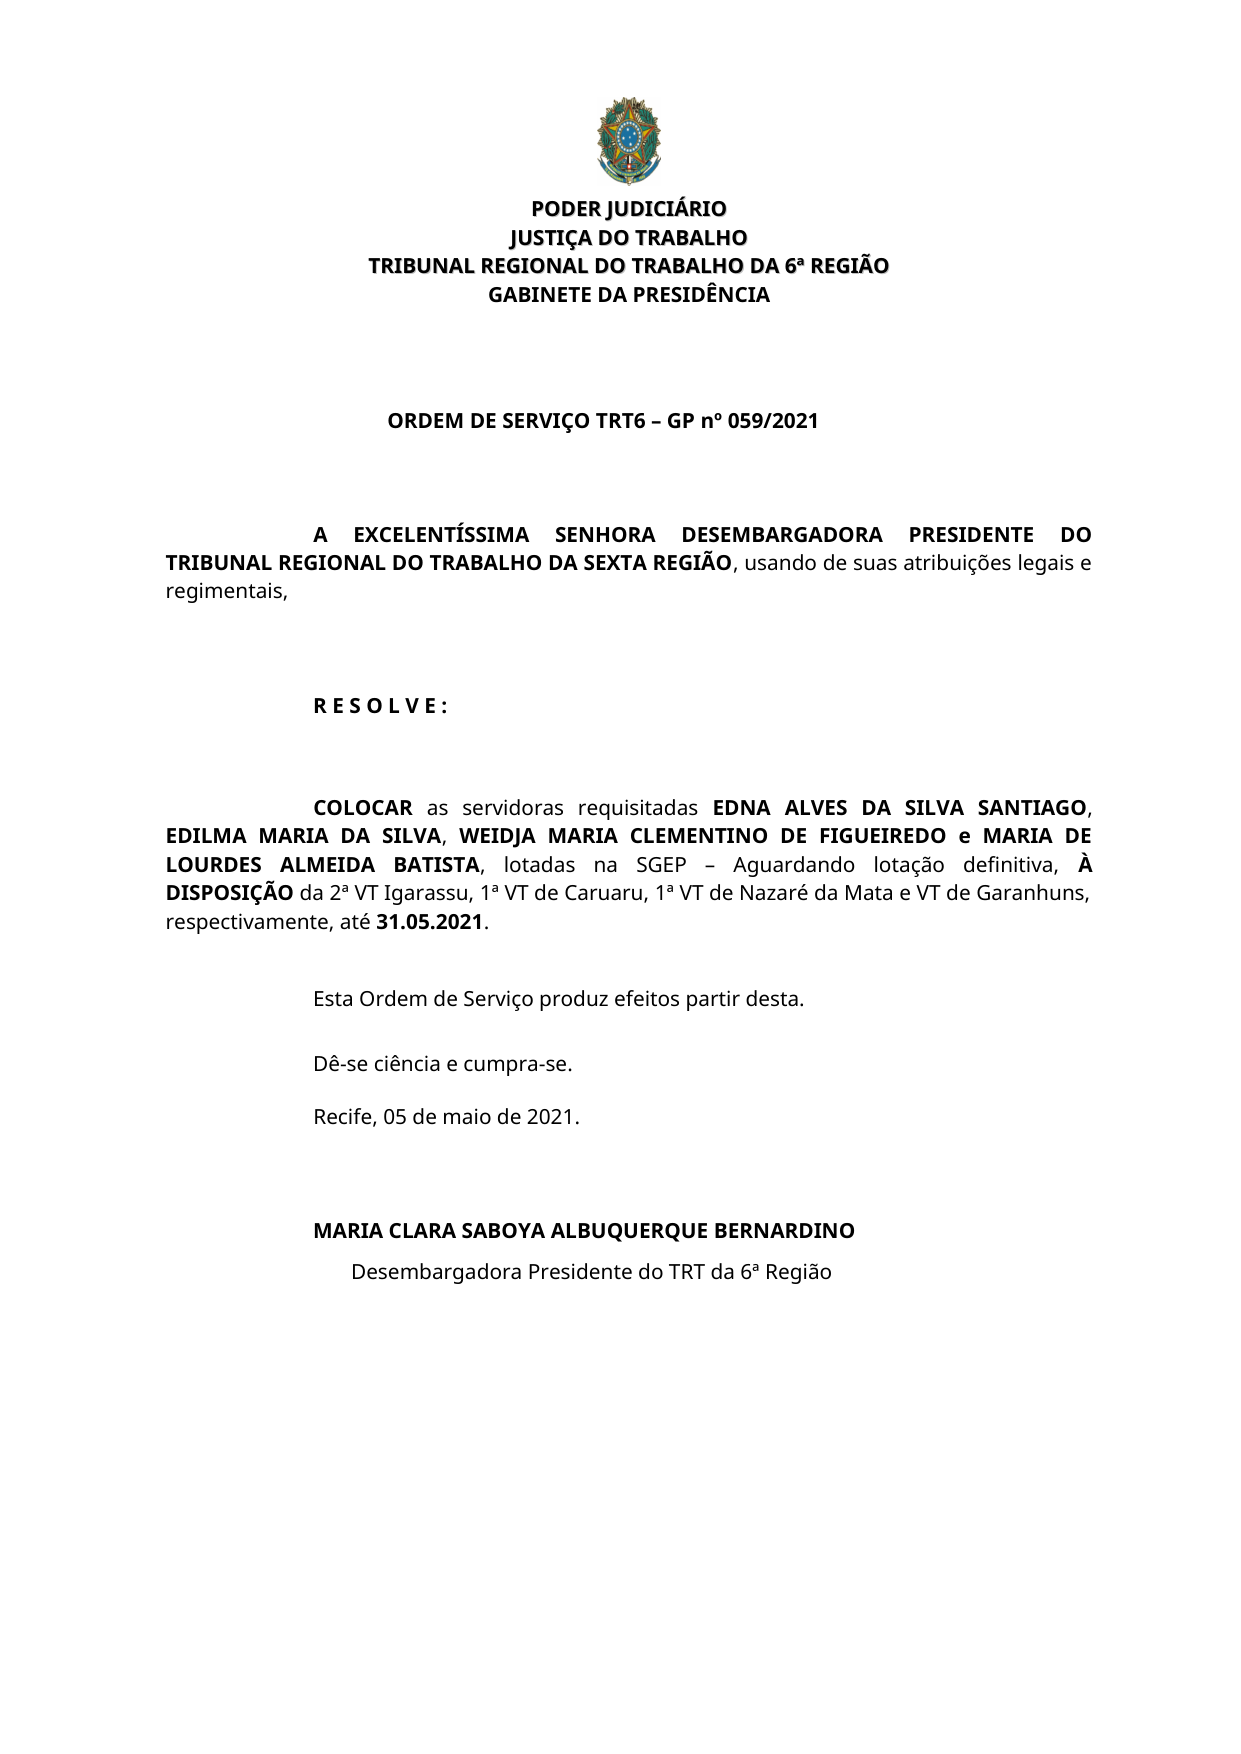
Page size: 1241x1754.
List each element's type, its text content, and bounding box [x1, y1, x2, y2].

text Esta Ordem de Serviço produz efeitos partir desta. [165, 984, 1090, 1013]
text R E S O L V E : [165, 691, 1092, 719]
text A EXCELENTÍSSIMA SENHORA DESEMBARGADORA PRESIDENTE DO TRIBUNAL REGIONAL DO TRABALHO DA SEXTA REGIÃO, usando de suas atribuições legais e regimentais, [165, 520, 1092, 605]
text Desembargadora Presidente do TRT da 6ª Região [165, 1257, 1092, 1285]
text TRIBUNAL REGIONAL DO TRABALHO DA 6ª REGIÃO [165, 251, 1092, 280]
subtitle ORDEM DE SERVIÇO TRT6 – GP nº 059/2021 [165, 406, 1092, 434]
picture [597, 97, 661, 186]
text GABINETE DA PRESIDÊNCIA [165, 280, 1092, 308]
text MARIA CLARA SABOYA ALBUQUERQUE BERNARDINO [165, 1216, 1092, 1244]
text Dê-se ciência e cumpra-se. [239, 1049, 1090, 1078]
text PODER JUDICIÁRIO [165, 194, 1092, 223]
text Recife, 05 de maio de 2021. [165, 1102, 1090, 1130]
text JUSTIÇA DO TRABALHO [165, 223, 1092, 251]
text COLOCAR as servidoras requisitadas EDNA ALVES DA SILVA SANTIAGO, EDILMA MARIA DA SILVA, WEIDJA MARIA CLEMENTINO DE FIGUEIREDO e MARIA DE LOURDES ALMEIDA BATISTA, lotadas na SGEP – Aguardando lotação definitiva, À DISPOSIÇÃO da 2ª VT Igarassu, 1ª VT de Caruaru, 1ª VT de Nazaré da Mata e VT de Garanhuns, respectivamente, até 31.05.2021. [165, 793, 1092, 935]
